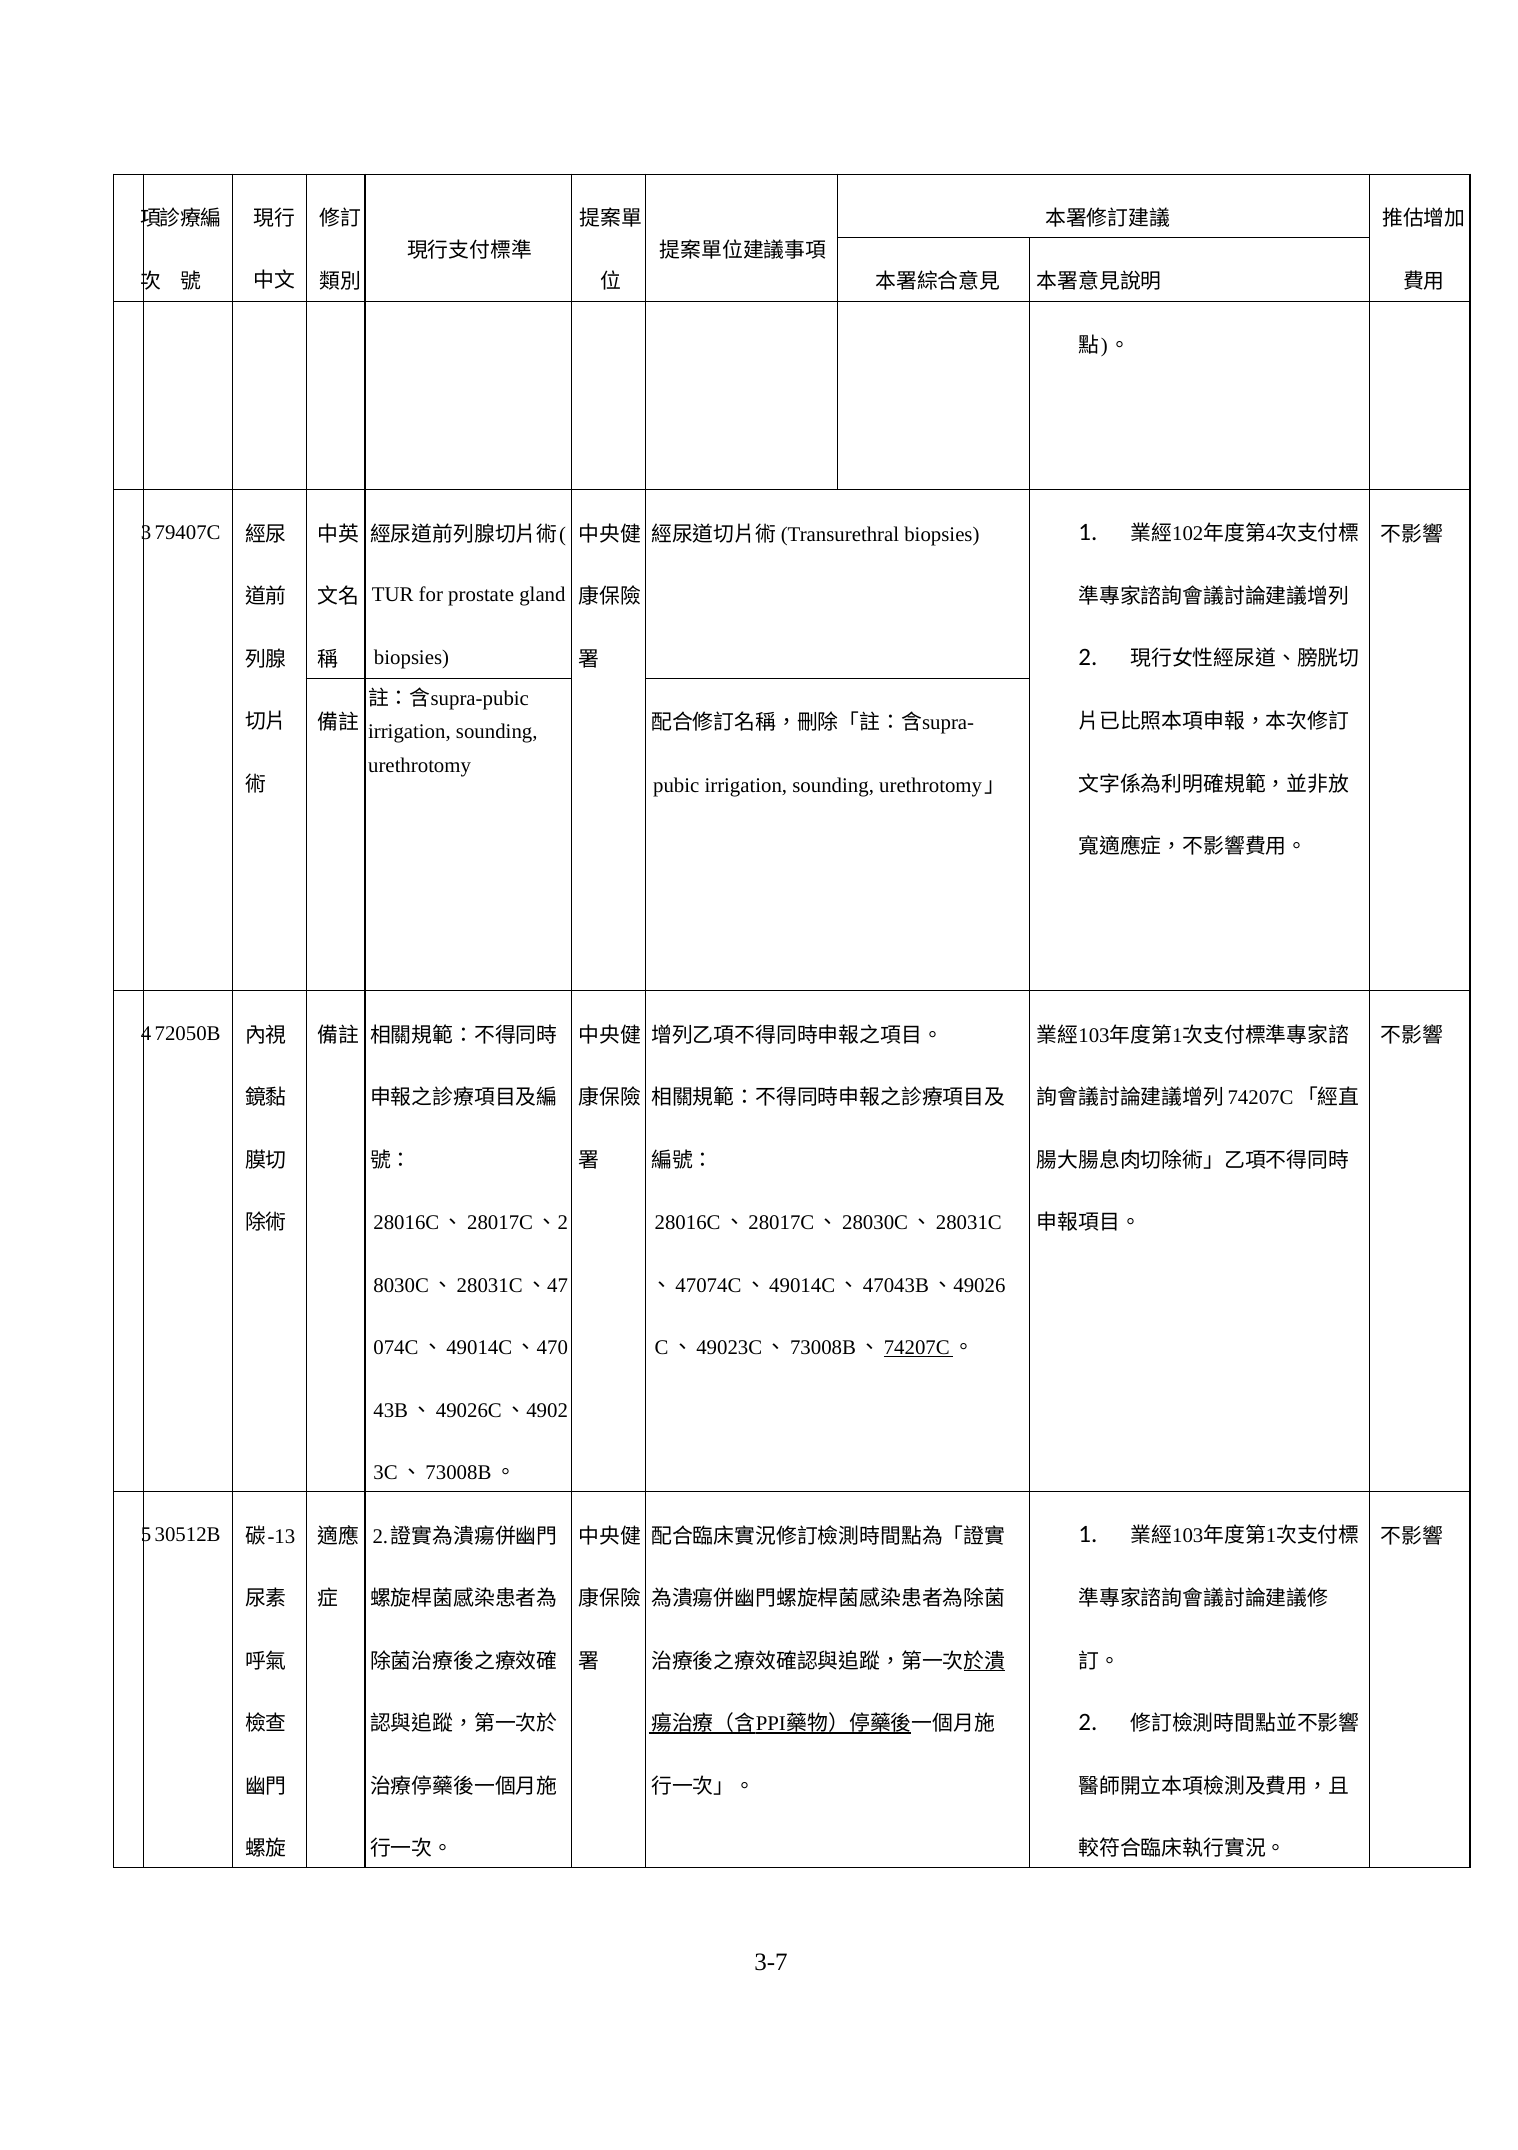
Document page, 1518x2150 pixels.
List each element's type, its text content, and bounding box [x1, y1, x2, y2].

table_header 本署修訂建議 [838, 175, 1369, 237]
table_cell 配合修訂名稱，刪除「註：含supra-pubic irrigation, sounding, urethrotomy」 [646, 679, 1029, 990]
table_cell 不影響 [1370, 991, 1469, 1491]
table_header 提案單位建議事項 [646, 175, 837, 301]
table_cell 經尿道切片術(Transurethral biopsies) [646, 490, 1029, 678]
table_cell [366, 302, 571, 489]
table_cell [646, 302, 837, 489]
table_cell 註：含supra-pubic irrigation, sounding, urethrotomy [366, 679, 571, 990]
table_header 推估增加費用 [1370, 175, 1469, 301]
table_cell 備註 [307, 679, 364, 990]
table_cell 79407C [144, 490, 232, 990]
table_header 修訂類別 [307, 175, 364, 301]
table_cell 中央健康保險署 [572, 1492, 645, 1867]
table_cell 業經103年度第1次支付標準專家諮詢會議討論建議增列74207C「經直腸大腸息肉切除術」乙項不得同時申報項目。 [1030, 991, 1369, 1491]
table_cell 相關規範：不得同時申報之診療項目及編號：28016C、28017C、28030C、28031C、47074C、49014C、47043B、49026C、49023C、73008B。 [366, 991, 571, 1491]
table_cell 配合臨床實況修訂檢測時間點為「證實為潰瘍併幽門螺旋桿菌感染患者為除菌治療後之療效確認與追蹤，第一次於潰瘍治療（含PPI藥物）停藥後一個月施行一次」。 [646, 1492, 1029, 1867]
table_cell 2 [114, 302, 143, 489]
table_cell 不影響 [1370, 1492, 1469, 1867]
table_header 提案單位 [572, 175, 645, 301]
table_cell 4 [114, 991, 143, 1491]
table_cell 經尿道前列腺切片術( TUR for prostate gland biopsies) [366, 490, 571, 678]
table_header 診療編號 [144, 175, 232, 301]
table_header 現行中文項目名稱 [233, 175, 306, 301]
table_cell 業經102年度第4次支付標準專家諮詢會議討論建議增列 現行女性經尿道、膀胱切片已比照本項申報，本次修訂文字係為利明確規範，並非放寬適應症，不影響費用。 [1030, 490, 1369, 990]
table_cell 本署綜合意見 [838, 238, 1029, 301]
table_header 項次 [114, 175, 143, 301]
table_cell 2.證實為潰瘍併幽門螺旋桿菌感染患者為除菌治療後之療效確認與追蹤，第一次於治療停藥後一個月施行一次。 [366, 1492, 571, 1867]
table_cell 適應症 [307, 1492, 364, 1867]
table_cell 內視鏡黏膜切除術 [233, 991, 306, 1491]
table_cell [838, 302, 1029, 489]
table_cell 30512B [144, 1492, 232, 1867]
table_cell 腦神經外科術中特殊儀器使用費 [233, 302, 306, 489]
table_cell 碳-13尿素呼氣檢查幽門螺旋桿菌感染 [233, 1492, 306, 1867]
table_cell 業經102年度第4次支付標準專家諮詢會議討論建議增列 按骨科醫學會提供之資料，骨科於手術過程中需使用特殊儀器56016B「超音波吸除機」及56018B「誘發電位手術監視機」之一年之執行件數為各約800-1000件。本署預估將增加0.1億點預算(6000點*1000件+4000點*1000件=10,000,000點)。 [1030, 302, 1369, 489]
table_cell 72050B [144, 991, 232, 1491]
table_cell 中英文名稱 [307, 490, 364, 678]
table_cell 中央健康保險署 [572, 490, 645, 990]
table_cell 業經103年度第1次支付標準專家諮詢會議討論建議修訂。 修訂檢測時間點並不影響醫師開立本項檢測及費用，且較符合臨床執行實況。 [1030, 1492, 1369, 1867]
table_cell 3 [114, 490, 143, 990]
table_cell 增列乙項不得同時申報之項目。 相關規範：不得同時申報之診療項目及編號：28016C、28017C、28030C、28031C、47074C、49014C、47043B、49026C、49023C、73008B、74207C。 [646, 991, 1029, 1491]
table_cell [307, 302, 364, 489]
table_header 現行支付標準 [366, 175, 571, 301]
table_cell 56016B~56019B [144, 302, 232, 489]
table_cell 不影響 [1370, 490, 1469, 990]
table_cell [572, 302, 645, 489]
table_cell 本署意見說明 [1030, 238, 1369, 301]
table_cell 備註 [307, 991, 364, 1491]
table_cell 中央健康保險署 [572, 991, 645, 1491]
table_cell [1370, 302, 1469, 489]
table_cell 經尿道前列腺切片術 [233, 490, 306, 990]
table_cell 5 [114, 1492, 143, 1867]
